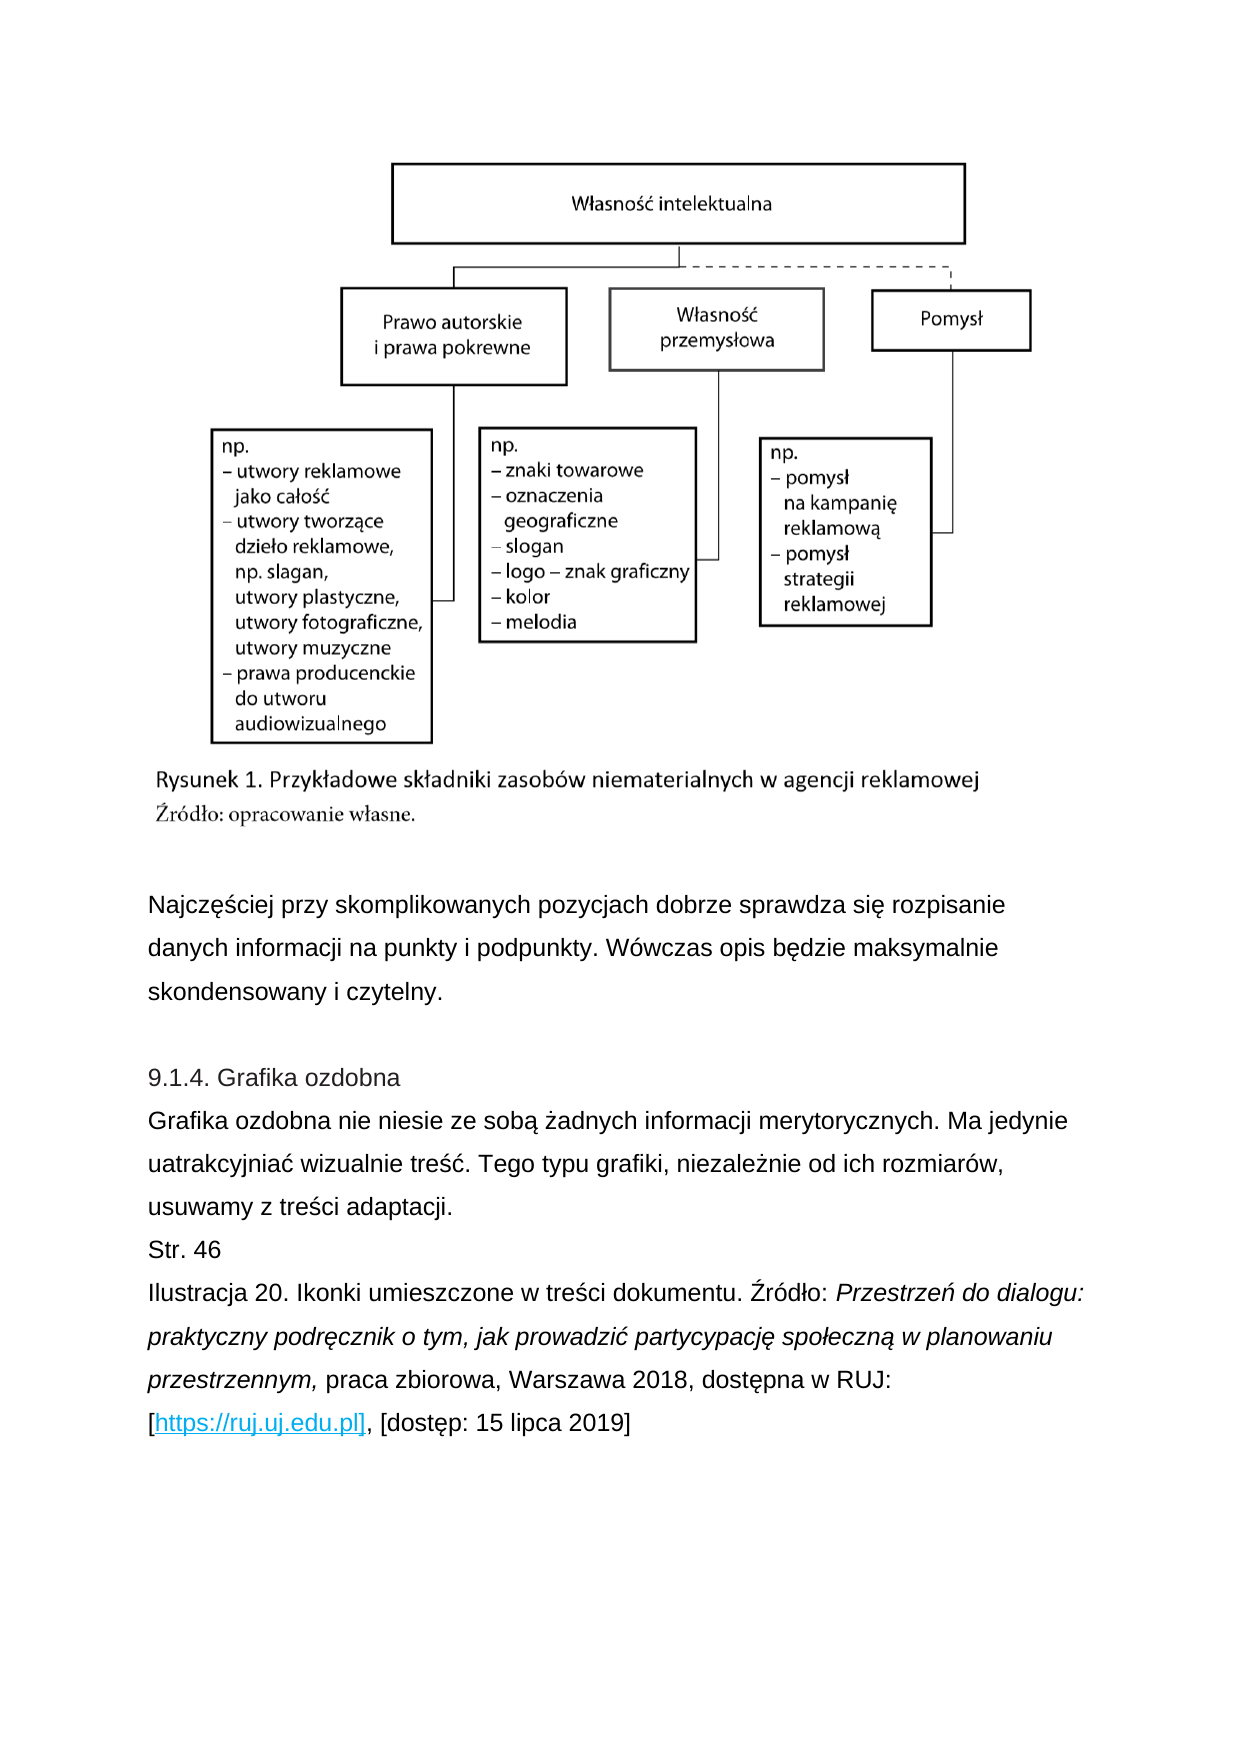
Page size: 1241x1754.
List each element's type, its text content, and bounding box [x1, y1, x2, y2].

text Str. 46 [148, 1235, 1093, 1264]
picture [147, 147, 1093, 833]
subtitle 9.1.4. Grafika ozdobna [148, 1063, 1093, 1092]
text Ilustracja 20. Ikonki umieszczone w treści dokumentu. Źródło: Przestrzeń do dialogu: praktyczny podręcznik o tym, jak prowadzić partycypację społeczną w planowaniu przestrzennym, praca zbiorowa, Warszawa 2018, dostępna w RUJ: [https://ruj.uj.edu.pl], [dostęp: 15 lipca 2019] [148, 1278, 1093, 1437]
text Grafika ozdobna nie niesie ze sobą żadnych informacji merytorycznych. Ma jedynie uatrakcyjniać wizualnie treść. Tego typu grafiki, niezależnie od ich rozmiarów, usuwamy z treści adaptacji. [148, 1106, 1093, 1221]
text Najczęściej przy skomplikowanych pozycjach dobrze sprawdza się rozpisanie danych informacji na punkty i podpunkty. Wówczas opis będzie maksymalnie skondensowany i czytelny. [148, 890, 1093, 1005]
